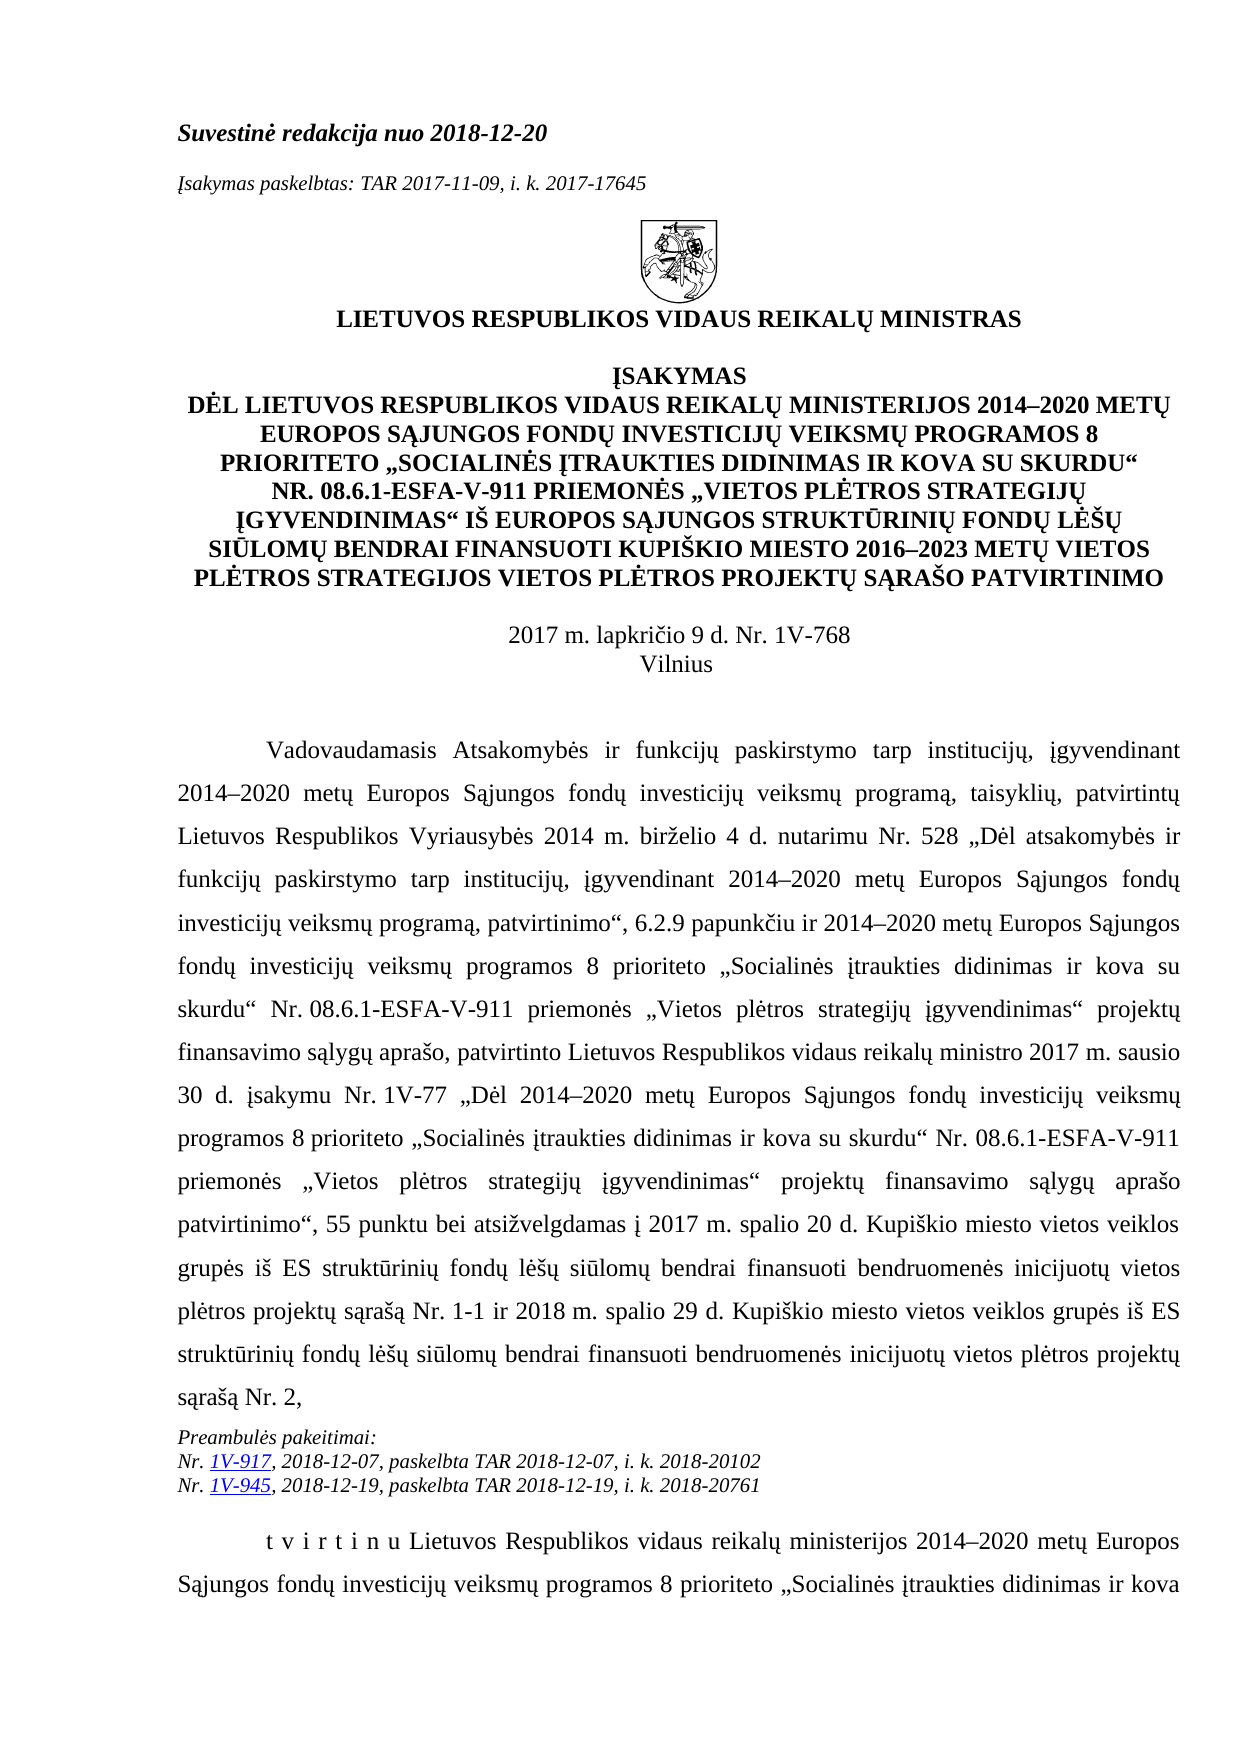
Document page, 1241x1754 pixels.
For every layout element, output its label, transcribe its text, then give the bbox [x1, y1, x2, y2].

text Vilnius [177, 649, 1181, 678]
text Suvestinė redakcija nuo 2018-12-20 [177, 118, 1181, 147]
text ĮSAKYMAS [177, 361, 1181, 390]
text Nr. 1V-917, 2018-12-07, paskelbta TAR 2018-12-07, i. k. 2018-20102 [177, 1449, 1181, 1473]
text Įsakymas paskelbtas: TAR 2017-11-09, i. k. 2017-17645 [177, 171, 1181, 195]
text t v i r t i n u Lietuvos Respublikos vidaus reikalų ministerijos 2014–2020 metų Europos Sąjungos fondų investicijų veiksmų programos 8 prioriteto „Socialinės įtraukties didinimas ir kova [177, 1526, 1181, 1598]
text Vadovaudamasis Atsakomybės ir funkcijų paskirstymo tarp institucijų, įgyvendinant 2014–2020 metų Europos Sąjungos fondų investicijų veiksmų programą, taisyklių, patvirtintų Lietuvos Respublikos Vyriausybės 2014 m. birželio 4 d. nutarimu Nr. 528 „Dėl atsakomybės ir funkcijų paskirstymo tarp institucijų, įgyvendinant 2014–2020 metų Europos Sąjungos fondų investicijų veiksmų programą, patvirtinimo“, 6.2.9 papunkčiu ir 2014–2020 metų Europos Sąjungos fondų investicijų veiksmų programos 8 prioriteto „Socialinės įtraukties didinimas ir kova su skurdu“ Nr. 08.6.1-ESFA-V-911 priemonės „Vietos plėtros strategijų įgyvendinimas“ projektų finansavimo sąlygų aprašo, patvirtinto Lietuvos Respublikos vidaus reikalų ministro 2017 m. sausio 30 d. įsakymu Nr. 1V-77 „Dėl 2014–2020 metų Europos Sąjungos fondų investicijų veiksmų programos 8 prioriteto „Socialinės įtraukties didinimas ir kova su skurdu“ Nr. 08.6.1-ESFA-V-911 priemonės „Vietos plėtros strategijų įgyvendinimas“ projektų finansavimo sąlygų aprašo patvirtinimo“, 55 punktu bei atsižvelgdamas į 2017 m. spalio 20 d. Kupiškio miesto vietos veiklos grupės iš ES struktūrinių fondų lėšų siūlomų bendrai finansuoti bendruomenės inicijuotų vietos plėtros projektų sąrašą Nr. 1-1 ir 2018 m. spalio 29 d. Kupiškio miesto vietos veiklos grupės iš ES struktūrinių fondų lėšų siūlomų bendrai finansuoti bendruomenės inicijuotų vietos plėtros projektų sąrašą Nr. 2, [177, 735, 1181, 1411]
text DĖL LIETUVOS RESPUBLIKOS VIDAUS REIKALŲ MINISTERIJOS 2014–2020 METŲ EUROPOS SĄJUNGOS FONDŲ INVESTICIJŲ VEIKSMŲ PROGRAMOS 8 PRIORITETO „SOCIALINĖS ĮTRAUKTIES DIDINIMAS IR KOVA SU SKURDU“ NR. 08.6.1-ESFA-V-911 PRIEMONĖS „VIETOS PLĖTROS STRATEGIJŲ ĮGYVENDINIMAS“ IŠ EUROPOS SĄJUNGOS STRUKTŪRINIŲ FONDŲ LĖŠŲ SIŪLOMŲ BENDRAI FINANSUOTI KUPIŠKIO MIESTO 2016–2023 METŲ VIETOS PLĖTROS STRATEGIJOS VIETOS PLĖTROS PROJEKTŲ SĄRAŠO PATVIRTINIMO [177, 390, 1181, 591]
text 2017 m. lapkričio 9 d. Nr. 1V-768 [177, 620, 1181, 649]
text Preambulės pakeitimai: [177, 1425, 1181, 1449]
text LIETUVOS RESPUBLIKOS VIDAUS REIKALŲ MINISTRAS [177, 304, 1181, 333]
text Nr. 1V-945, 2018-12-19, paskelbta TAR 2018-12-19, i. k. 2018-20761 [177, 1473, 1181, 1497]
